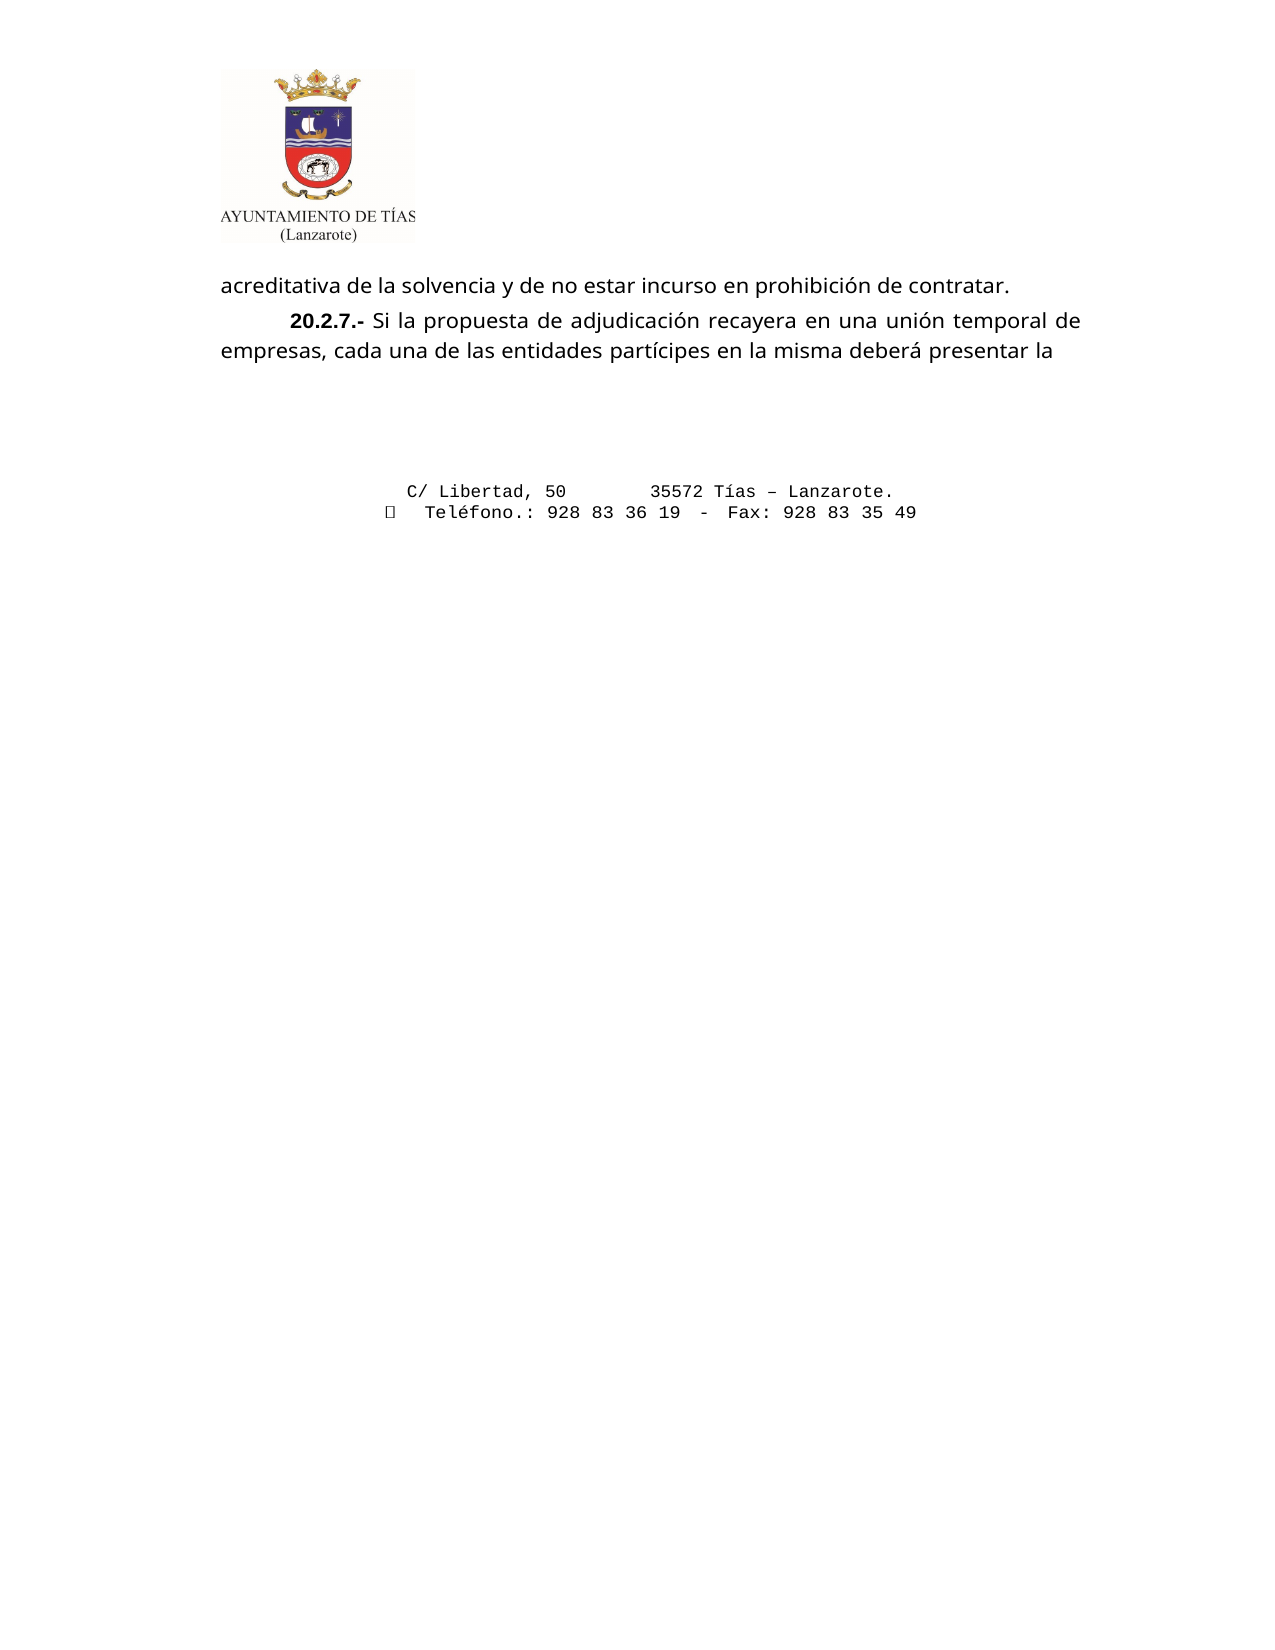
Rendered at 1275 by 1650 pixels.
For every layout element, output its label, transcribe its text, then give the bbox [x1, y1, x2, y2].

text 🕿 Teléfono.: 928 83 36 19 - Fax: 928 83 35 49 [205, 501, 1096, 523]
text 20.2.6.- La presentación del certificado de estar inscrito en el Registro Oficial de Licitadores y Empresas Clasificadas del Sector Público o en el Registro de Contratistas de la Comunidad Autónoma exime de aportar la documentación acreditativa de la capacidad de obrar y de la representación (siempre y cuando la representación sea la misma que conste en el certificado aportado), así como de la acreditativa de la solvencia y de no estar incurso en prohibición de contratar. [220, 271, 1081, 299]
text C/ Libertad, 50 35572 Tías – Lanzarote. [205, 482, 1096, 501]
text 20.2.7.- Si la propuesta de adjudicación recayera en una unión temporal de empresas, cada una de las entidades partícipes en la misma deberá presentar la [220, 356, 1081, 364]
